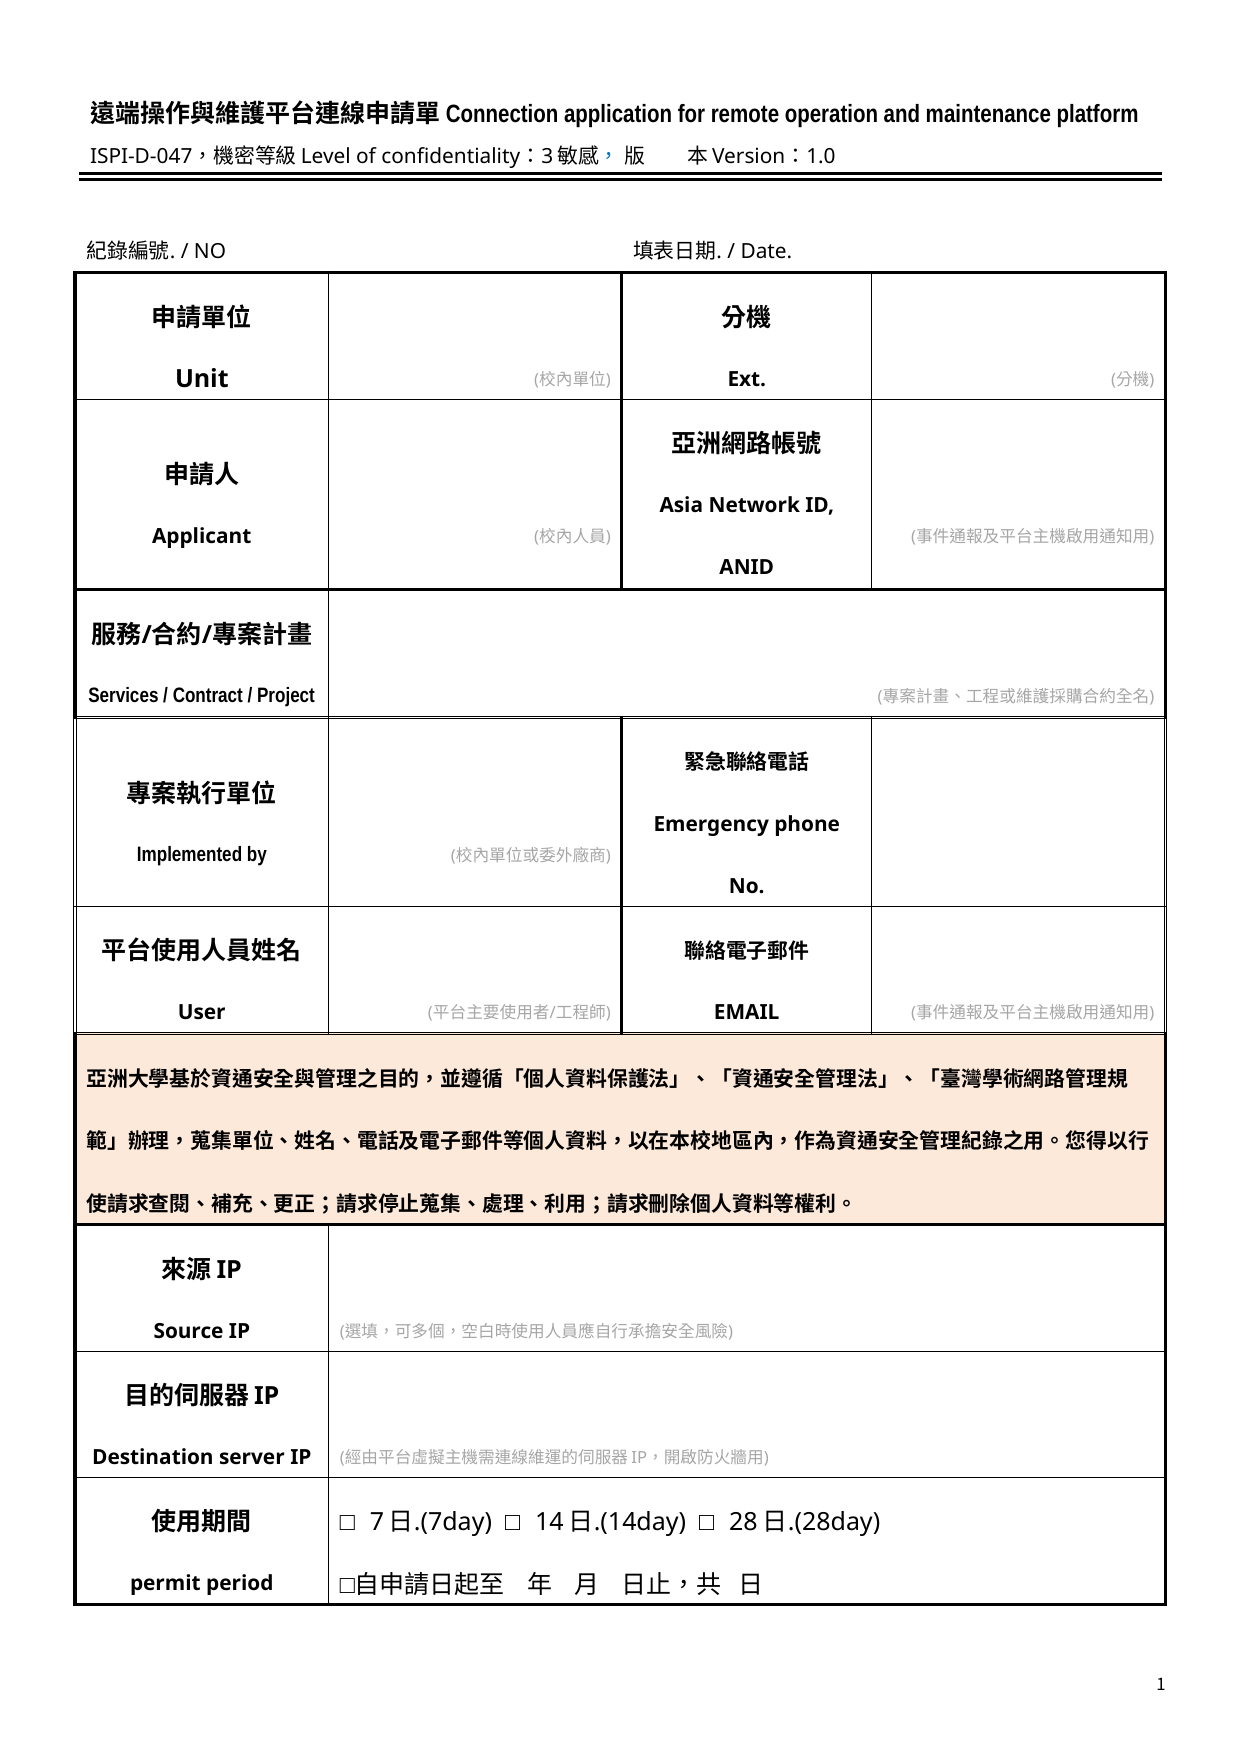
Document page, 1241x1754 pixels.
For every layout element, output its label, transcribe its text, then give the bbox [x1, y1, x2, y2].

table_cell 服務/合約/專案計畫 Services / Contract / Project [77, 591, 328, 716]
table_cell 申請單位 Unit [77, 274, 328, 399]
table_header 填表日期. / Date. [622, 208, 871, 271]
table_cell 亞洲大學基於資通安全與管理之目的，並遵循「個人資料保護法」、「資通安全管理法」、「臺灣學術網路管理規範」辦理，蒐集單位、姓名、電話及電子郵件等個人資料，以在本校地區內，作為資通安全管理紀錄之用。您得以行使請求查閱、補充、更正；請求停止蒐集、處理、利用；請求刪除個人資料等權利。 [77, 1035, 1164, 1223]
table_header 紀錄編號. / NO [75, 208, 328, 271]
table_cell (事件通報及平台主機啟用通知用) [872, 400, 1164, 587]
table_cell □ 7日.(7day) □ 14日.(14day) □ 28日.(28day) □自申請日起至 年 月 日止，共 日 [329, 1478, 1164, 1603]
table_cell 專案執行單位 Implemented by [77, 719, 328, 906]
table_cell (選填，可多個，空白時使用人員應自行承擔安全風險) [329, 1226, 1164, 1351]
table_header [871, 208, 1165, 271]
table_cell (平台主要使用者/工程師) [329, 907, 620, 1032]
table_cell 平台使用人員姓名 User [77, 907, 328, 1032]
table_cell (校內單位或委外廠商) [329, 719, 620, 906]
table_cell 亞洲網路帳號 Asia Network ID, ANID [623, 400, 871, 587]
table_cell (校內單位) [329, 274, 620, 399]
table_cell (事件通報及平台主機啟用通知用) [872, 907, 1164, 1032]
table_cell (專案計畫、工程或維護採購合約全名) [329, 591, 1164, 716]
table_cell (經由平台虛擬主機需連線維運的伺服器IP，開啟防火牆用) [329, 1352, 1164, 1477]
table_cell 使用期間 permit period [77, 1478, 328, 1603]
table_header [328, 208, 622, 271]
table_cell (分機) [872, 274, 1164, 399]
table_cell 聯絡電子郵件 EMAIL [623, 907, 871, 1032]
table_cell 申請人 Applicant [77, 400, 328, 587]
table_cell (校內人員) [329, 400, 620, 587]
table_cell 目的伺服器IP Destination server IP [77, 1352, 328, 1477]
table_cell 分機 Ext. [623, 274, 871, 399]
table_cell [872, 719, 1164, 906]
table_cell 緊急聯絡電話 Emergency phone No. [623, 719, 871, 906]
table_cell 來源IP Source IP [77, 1226, 328, 1351]
